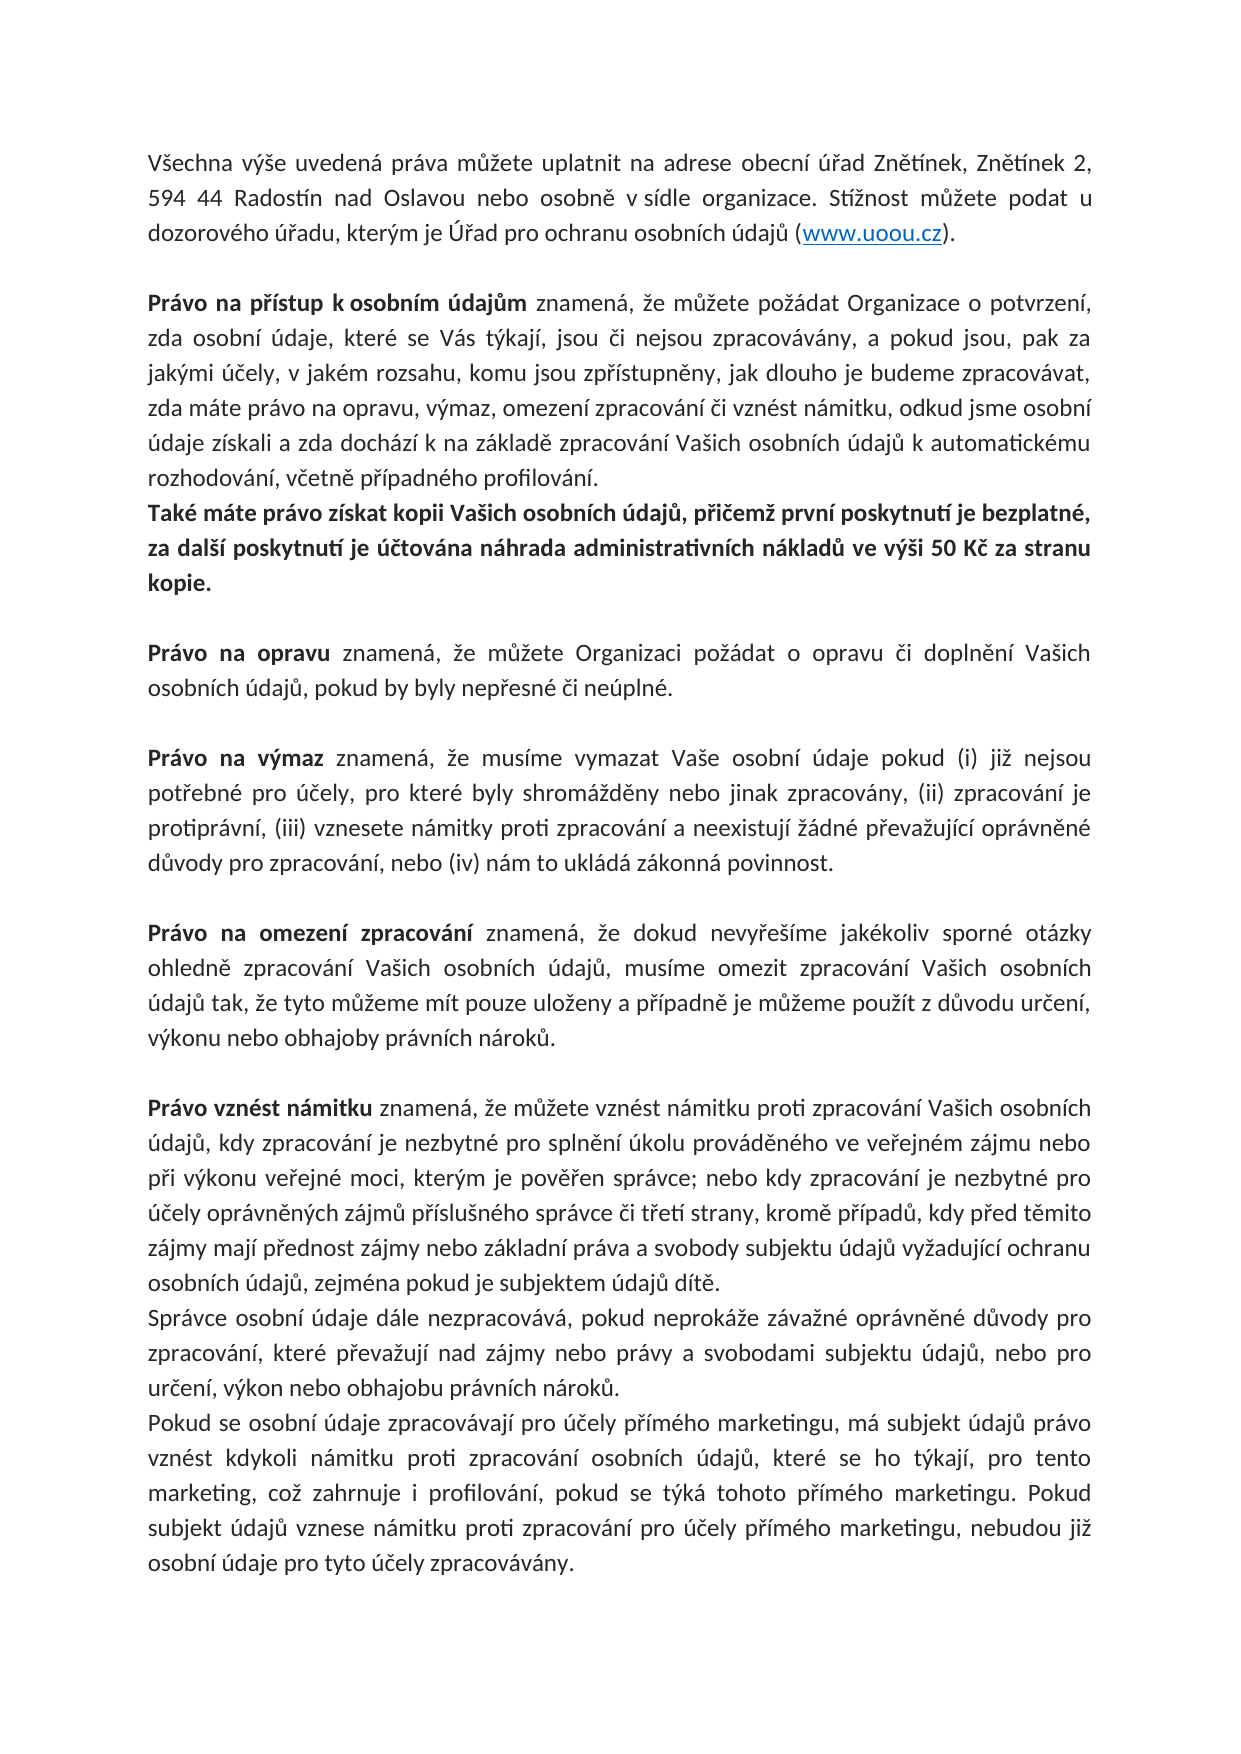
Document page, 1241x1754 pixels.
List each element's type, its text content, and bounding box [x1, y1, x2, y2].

text Správce osobní údaje dále nezpracovává, pokud neprokáže závažné oprávněné důvody pro zpracování, které převažují nad zájmy nebo právy a svobodami subjektu údajů, nebo pro určení, výkon nebo obhajobu právních nároků. [148, 1303, 1093, 1403]
text Všechna výše uvedená práva můžete uplatnit na adrese obecní úřad Znětínek, Znětínek 2, 594 44 Radostín nad Oslavou nebo osobně v sídle organizace. Stížnost můžete podat u dozorového úřadu, kterým je Úřad pro ochranu osobních údajů (www.uoou.cz). [148, 148, 1093, 248]
text Také máte právo získat kopii Vašich osobních údajů, přičemž první poskytnutí je bezplatné, za další poskytnutí je účtována náhrada administrativních nákladů ve výši 50 Kč za stranu kopie. [148, 498, 1093, 598]
text Právo na výmaz znamená, že musíme vymazat Vaše osobní údaje pokud (i) již nejsou potřebné pro účely, pro které byly shromážděny nebo jinak zpracovány, (ii) zpracování je protiprávní, (iii) vznesete námitky proti zpracování a neexistují žádné převažující oprávněné důvody pro zpracování, nebo (iv) nám to ukládá zákonná povinnost. [148, 743, 1093, 878]
text Právo na omezení zpracování znamená, že dokud nevyřešíme jakékoliv sporné otázky ohledně zpracování Vašich osobních údajů, musíme omezit zpracování Vašich osobních údajů tak, že tyto můžeme mít pouze uloženy a případně je můžeme použít z důvodu určení, výkonu nebo obhajoby právních nároků. [148, 918, 1093, 1053]
text Právo na přístup k osobním údajům znamená, že můžete požádat Organizace o potvrzení, zda osobní údaje, které se Vás týkají, jsou či nejsou zpracovávány, a pokud jsou, pak za jakými účely, v jakém rozsahu, komu jsou zpřístupněny, jak dlouho je budeme zpracovávat, zda máte právo na opravu, výmaz, omezení zpracování či vznést námitku, odkud jsme osobní údaje získali a zda dochází k na základě zpracování Vašich osobních údajů k automatickému rozhodování, včetně případného profilování. [148, 288, 1093, 493]
text Právo vznést námitku znamená, že můžete vznést námitku proti zpracování Vašich osobních údajů, kdy zpracování je nezbytné pro splnění úkolu prováděného ve veřejném zájmu nebo při výkonu veřejné moci, kterým je pověřen správce; nebo kdy zpracování je nezbytné pro účely oprávněných zájmů příslušného správce či třetí strany, kromě případů, kdy před těmito zájmy mají přednost zájmy nebo základní práva a svobody subjektu údajů vyžadující ochranu osobních údajů, zejména pokud je subjektem údajů dítě. [148, 1093, 1093, 1298]
text Právo na opravu znamená, že můžete Organizaci požádat o opravu či doplnění Vašich osobních údajů, pokud by byly nepřesné či neúplné. [148, 638, 1093, 703]
text Pokud se osobní údaje zpracovávají pro účely přímého marketingu, má subjekt údajů právo vznést kdykoli námitku proti zpracování osobních údajů, které se ho týkají, pro tento marketing, což zahrnuje i profilování, pokud se týká tohoto přímého marketingu. Pokud subjekt údajů vznese námitku proti zpracování pro účely přímého marketingu, nebudou již osobní údaje pro tyto účely zpracovávány. [148, 1408, 1093, 1578]
